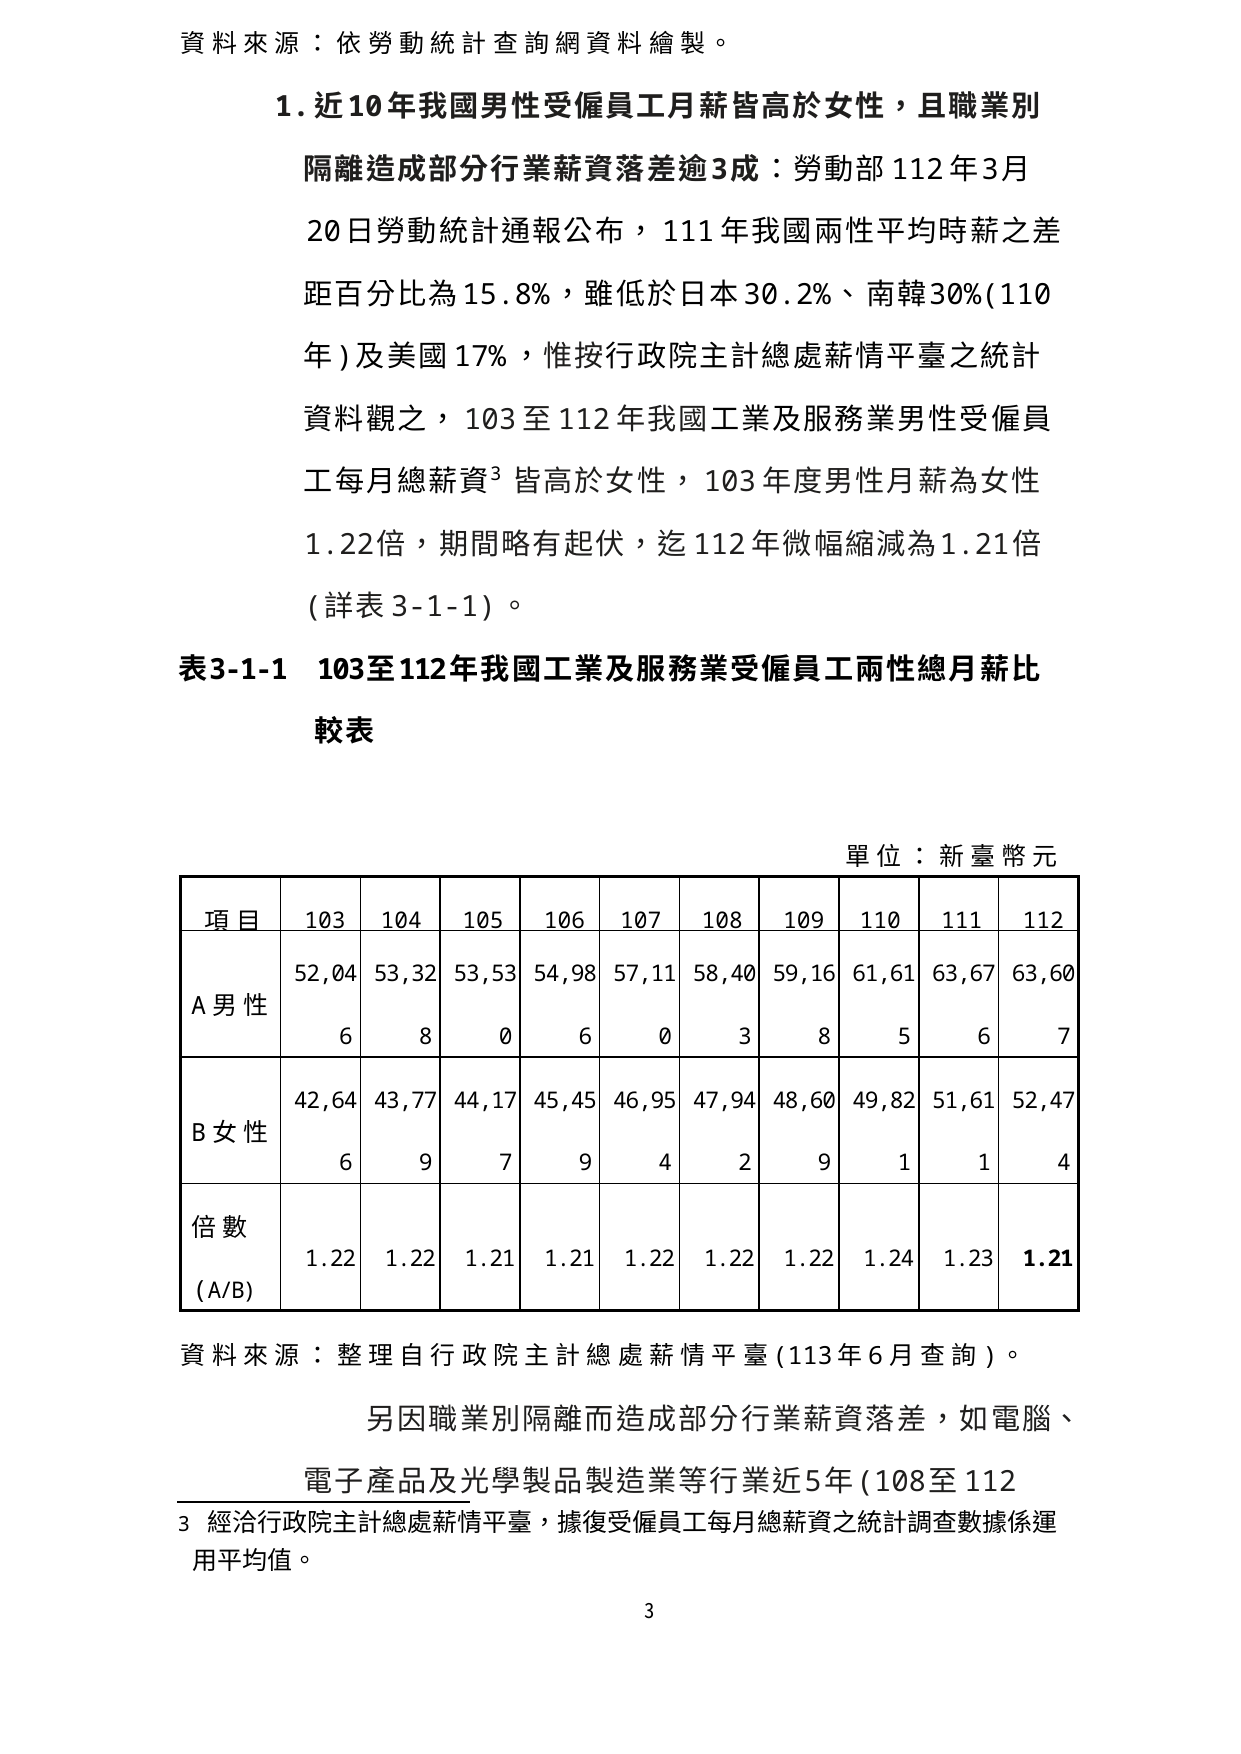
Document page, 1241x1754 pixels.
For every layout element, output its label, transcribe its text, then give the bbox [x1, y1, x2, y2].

table_cell 1.22 [680, 1184, 758, 1309]
table_header 108年 [680, 878, 758, 929]
table_cell 57,110 [600, 931, 679, 1056]
text 表3-1-1 103至112年我國工業及服務業受僱員工兩性總月薪比較表 [177, 625, 1063, 812]
table_cell 1.22 [281, 1184, 360, 1309]
table_cell 52,474 [999, 1058, 1077, 1183]
table_header 105年 [441, 878, 519, 929]
table_header 103年 [281, 878, 360, 929]
text 經洽行政院主計總處薪情平臺，據復受僱員工每月總薪資之統計調查數據係運用平均值。 [177, 1502, 1063, 1577]
table_cell 1.21 [441, 1184, 519, 1309]
table_header 106年 [521, 878, 599, 929]
table_cell 53,328 [361, 931, 439, 1056]
table_cell 48,609 [760, 1058, 838, 1183]
table_cell 1.22 [760, 1184, 838, 1309]
table_cell B女性 [182, 1058, 280, 1183]
table_cell 1.22 [361, 1184, 439, 1309]
table_cell 1.22 [600, 1184, 679, 1309]
table_cell 43,779 [361, 1058, 439, 1183]
table_header 112年 [999, 878, 1077, 929]
table_cell 1.24 [840, 1184, 918, 1309]
table_cell 58,403 [680, 931, 758, 1056]
table_cell 42,646 [281, 1058, 360, 1183]
table_cell 51,611 [920, 1058, 998, 1183]
table_cell 46,954 [600, 1058, 679, 1183]
table_header 104年 [361, 878, 439, 929]
table_cell 53,530 [441, 931, 519, 1056]
table_cell 52,046 [281, 931, 360, 1056]
text 1.近10年我國男性受僱員工月薪皆高於女性，且職業別隔離造成部分行業薪資落差逾3成：勞動部112年3月20日勞動統計通報公布，111年我國兩性平均時薪之差距百分比為15.8%，雖低於日本30.2%、南韓30%(110年)及美國17%，惟按行政院主計總處薪情平臺之統計資料觀之，103至112年我國工業及服務業男性受僱員工每月總薪資皆高於女性，103年度男性月薪為女性1.22倍，期間略有起伏，迄112年微幅縮減為1.21倍(詳表3-1-1)。 [266, 62, 1063, 625]
table_cell 1.21 [521, 1184, 599, 1309]
text 資料來源：整理自行政院主計總處薪情平臺(113年6月查詢)。 [177, 1312, 1063, 1375]
table_header 項目 [182, 878, 280, 929]
table_cell 倍數(A/B) [182, 1184, 280, 1309]
table_cell 49,821 [840, 1058, 918, 1183]
table_header 111年 [920, 878, 998, 929]
text 另因職業別隔離而造成部分行業薪資落差，如電腦、電子產品及光學製品製造業等行業近5年(108至112年)兩性每月薪資差距多達4成，甚達5成(詳表3-1-2)，112年小幅縮減卻仍達4成左右。 [266, 1375, 1063, 1500]
table_cell 47,942 [680, 1058, 758, 1183]
text 資料來源：依勞動統計查詢網資料繪製。 [177, 0, 1063, 62]
table_cell 63,676 [920, 931, 998, 1056]
table_cell 63,607 [999, 931, 1077, 1056]
table_cell 54,986 [521, 931, 599, 1056]
table_cell 59,168 [760, 931, 838, 1056]
text 單位：新臺幣元 [177, 812, 1063, 875]
table_header 107年 [600, 878, 679, 929]
table_cell 45,459 [521, 1058, 599, 1183]
table_cell 61,615 [840, 931, 918, 1056]
table_header 109年 [760, 878, 838, 929]
table_header 110年 [840, 878, 918, 929]
table_cell 1.23 [920, 1184, 998, 1309]
table_cell A男性 [182, 931, 280, 1056]
table_cell 1.21 [999, 1184, 1077, 1309]
table_cell 44,177 [441, 1058, 519, 1183]
